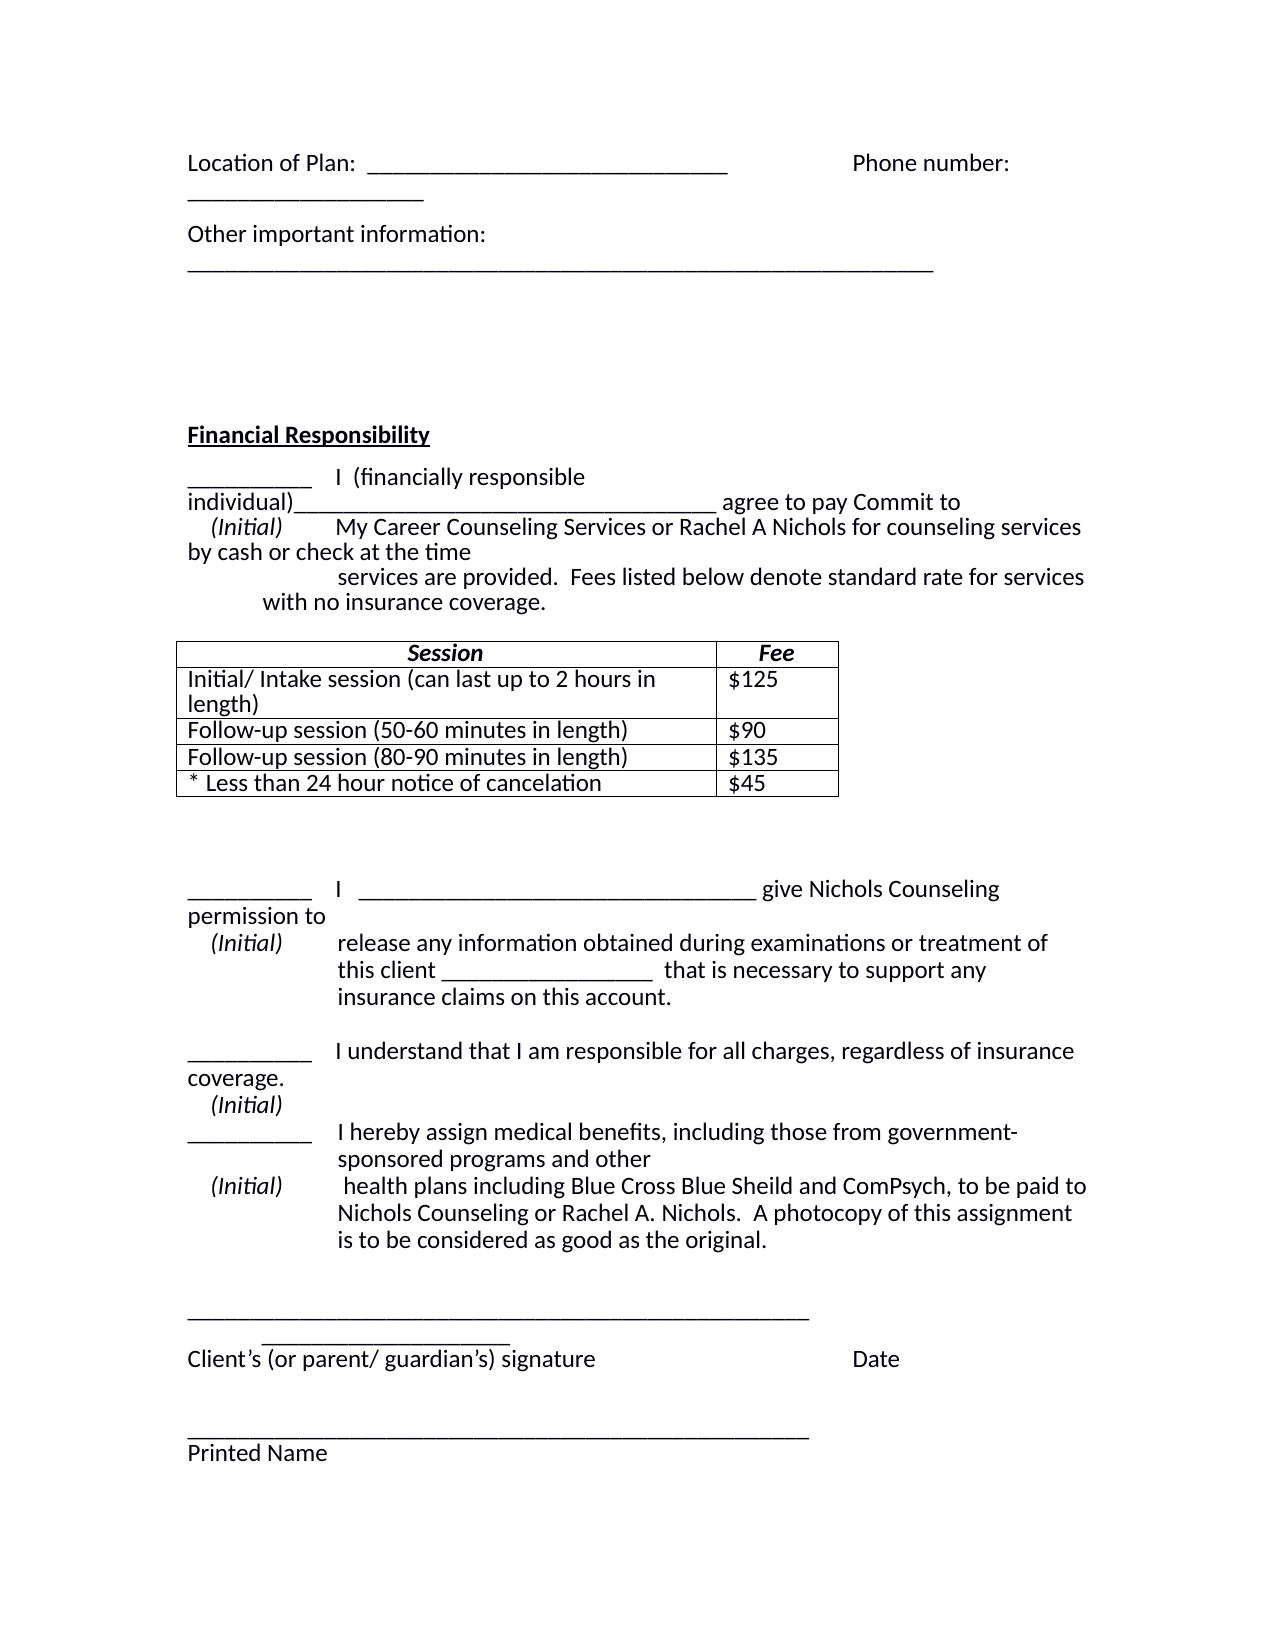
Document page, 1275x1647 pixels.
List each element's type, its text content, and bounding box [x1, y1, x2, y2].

text __________________________________________________ [187, 1416, 1087, 1441]
table_cell $135 [717, 745, 838, 770]
table_cell $90 [717, 719, 838, 744]
text Printed Name [187, 1441, 1087, 1466]
text (Initial) My Career Counseling Services or Rachel A Nichols for counseling services by cash or check at the time [187, 516, 1087, 566]
text Location of Plan: _____________________________ Phone number: ___________________ [187, 150, 1087, 204]
table_cell Initial/ Intake session (can last up to 2 hours in length) [177, 668, 716, 718]
table_cell $125 [717, 668, 838, 718]
text services are provided. Fees listed below denote standard rate for services with no insurance coverage. [262, 566, 1087, 616]
text __________ I hereby assign medical benefits, including those from government-sponsored programs and other [187, 1119, 1087, 1173]
text Client’s (or parent/ guardian’s) signature Date [187, 1347, 1087, 1372]
text __________ I understand that I am responsible for all charges, regardless of insurance coverage. [187, 1038, 1087, 1092]
table_cell * Less than 24 hour notice of cancelation [177, 771, 716, 796]
table_header Fee [717, 642, 838, 667]
table_cell Follow-up session (80-90 minutes in length) [177, 745, 716, 770]
table_header Session [177, 642, 716, 667]
text __________ I ________________________________ give Nichols Counseling permission to [187, 876, 1087, 930]
table_cell Follow-up session (50-60 minutes in length) [177, 719, 716, 744]
text __________________________________________________ ____________________ [187, 1297, 1087, 1347]
text (Initial) health plans including Blue Cross Blue Sheild and ComPsych, to be paid to Nichols Counseling or Rachel A. Nichols. A photocopy of this assignment is to be considered as good as the original. [187, 1173, 1087, 1254]
text Other important information: ____________________________________________________________ [187, 221, 1087, 274]
text (Initial) release any information obtained during examinations or treatment of this client _________________ that is necessary to support any insurance claims on this account. [187, 930, 1087, 1011]
text Financial Responsibility [187, 422, 1087, 449]
text (Initial) [187, 1092, 1087, 1119]
table_cell $45 [717, 771, 838, 796]
text __________ I (financially responsible individual)__________________________________ agree to pay Commit to [187, 466, 1087, 516]
